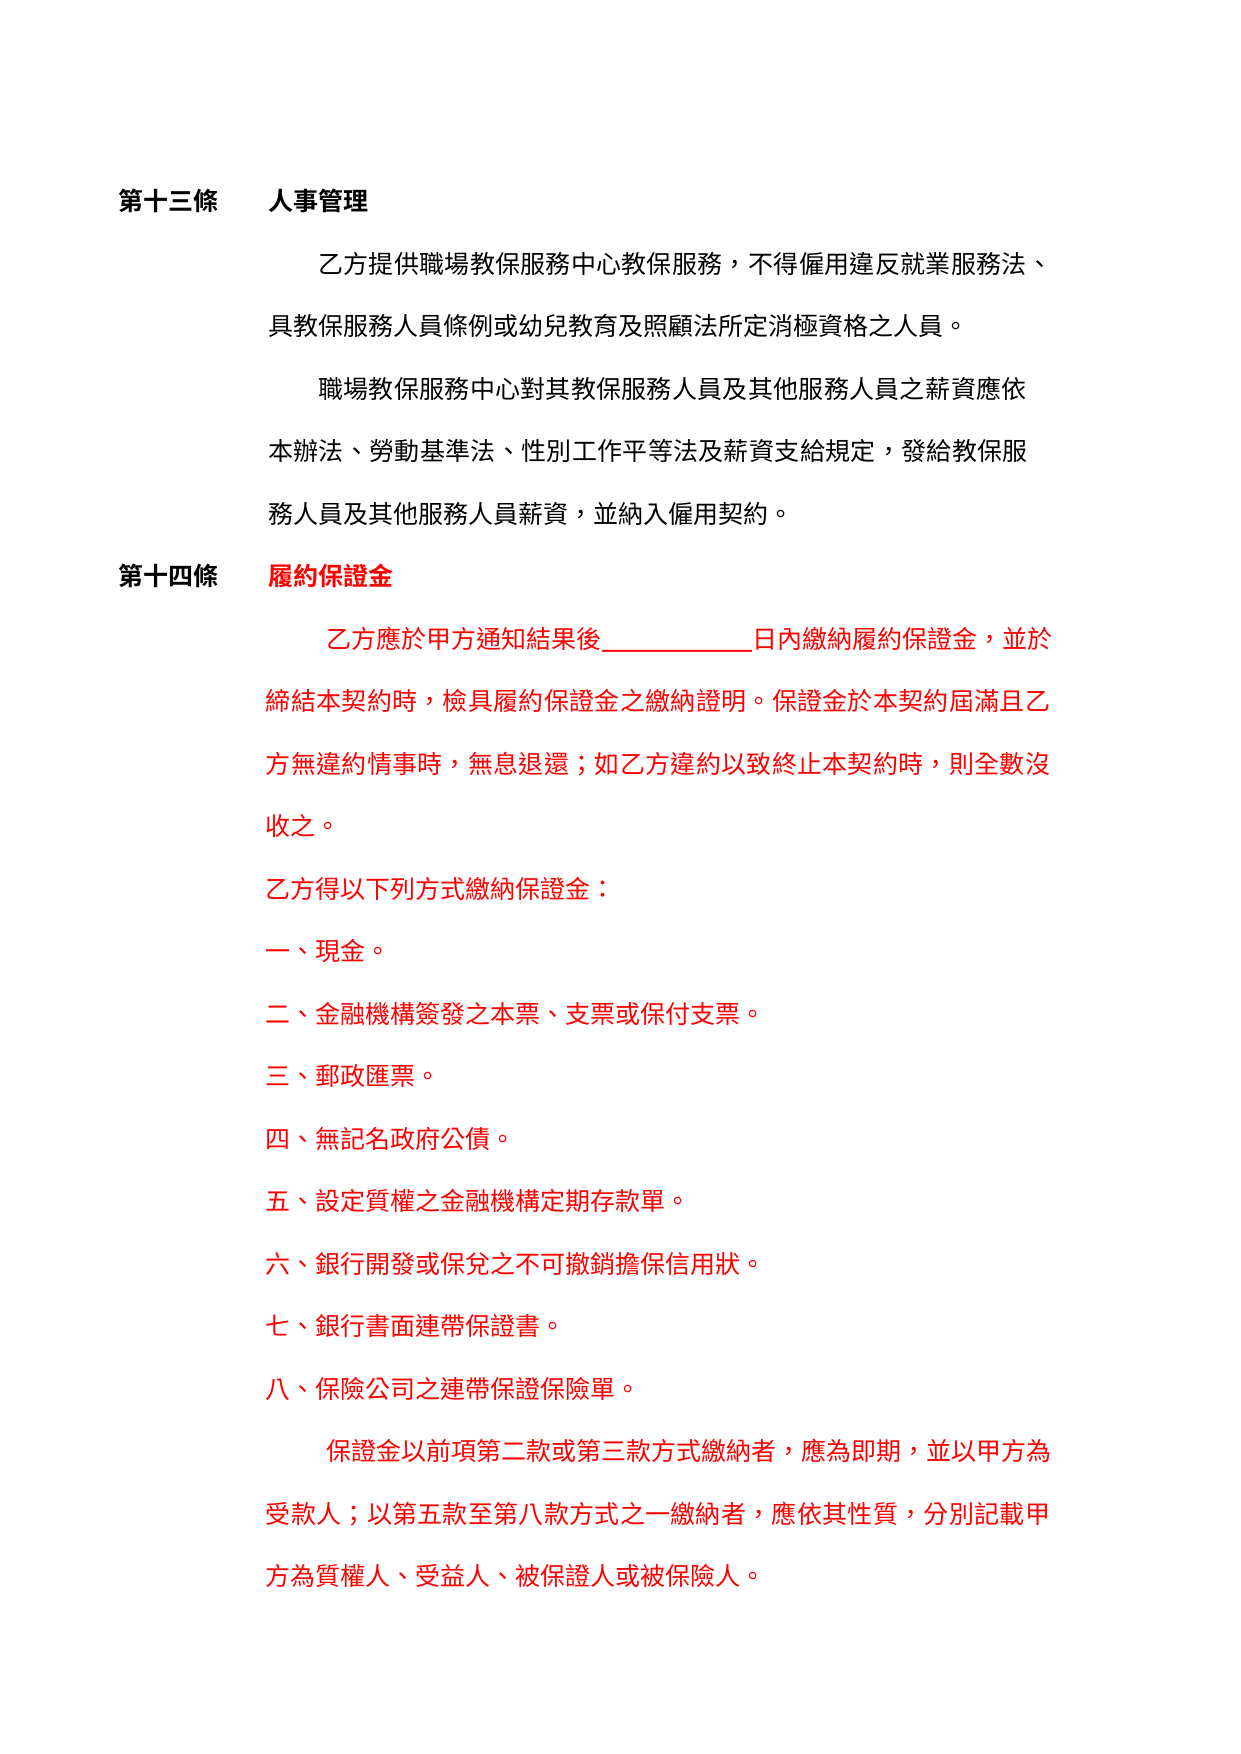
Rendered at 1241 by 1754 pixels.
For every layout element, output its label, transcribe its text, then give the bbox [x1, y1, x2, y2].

text 乙方應於甲方通知結果後__________日內繳納履約保證金，並於締結本契約時，檢具履約保證金之繳納證明。保證金於本契約屆滿且乙方無違約情事時，無息退還；如乙方違約以致終止本契約時，則全數沒收之。 [266, 596, 1053, 846]
text 八、保險公司之連帶保證保險單。 [266, 1346, 1053, 1408]
text 四、無記名政府公債。 [266, 1096, 1053, 1158]
text 乙方得以下列方式繳納保證金： [266, 846, 1053, 908]
text 六、銀行開發或保兌之不可撤銷擔保信用狀。 [266, 1221, 1053, 1283]
text 第十三條 人事管理 [118, 158, 1053, 221]
text 第十四條 履約保證金 [118, 533, 1053, 596]
text 三、郵政匯票。 [266, 1033, 1053, 1096]
text 一、現金。 [266, 908, 1053, 971]
text 乙方提供職場教保服務中心教保服務，不得僱用違反就業服務法、具教保服務人員條例或幼兒教育及照顧法所定消極資格之人員。 [268, 221, 1028, 346]
text 七、銀行書面連帶保證書。 [266, 1283, 1053, 1346]
text 職場教保服務中心對其教保服務人員及其他服務人員之薪資應依本辦法、勞動基準法、性別工作平等法及薪資支給規定，發給教保服務人員及其他服務人員薪資，並納入僱用契約。 [268, 346, 1028, 533]
text 五、設定質權之金融機構定期存款單。 [266, 1158, 1053, 1221]
text 二、金融機構簽發之本票、支票或保付支票。 [266, 971, 1053, 1033]
text 保證金以前項第二款或第三款方式繳納者，應為即期，並以甲方為受款人；以第五款至第八款方式之一繳納者，應依其性質，分別記載甲方為質權人、受益人、被保證人或被保險人。 [266, 1408, 1053, 1596]
